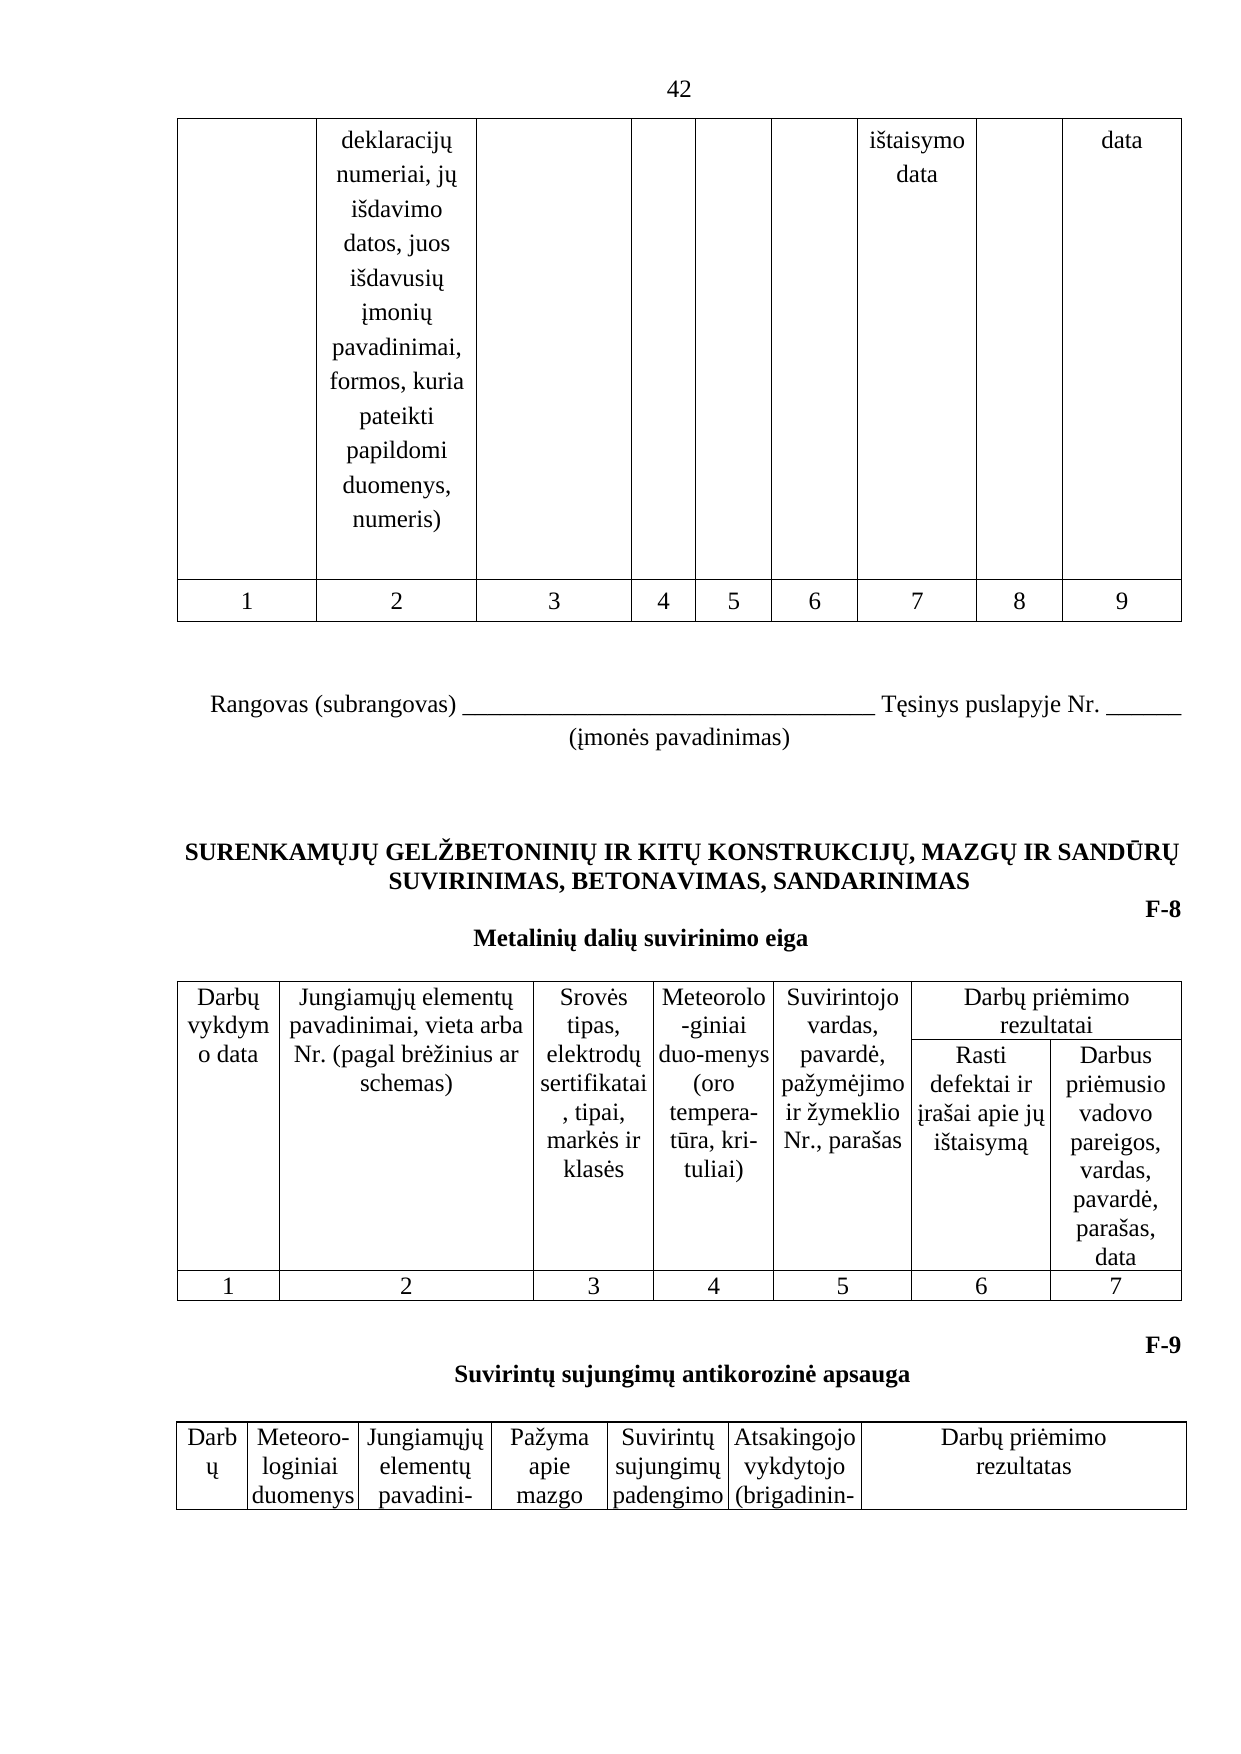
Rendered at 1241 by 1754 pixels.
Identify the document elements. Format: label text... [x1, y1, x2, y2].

table_header Jungiamųjų elementų pavadinimai, vieta arba Nr. (pagal brėžinius ar schemas) [280, 982, 533, 1270]
table_cell 4 [654, 1271, 658, 1300]
table_cell 3 [477, 580, 631, 621]
table_cell 1 [178, 580, 316, 621]
table_cell data [1063, 119, 1181, 579]
table_header [477, 119, 631, 579]
table_cell 2 [317, 580, 476, 621]
table_cell 8 [977, 580, 1062, 621]
text F-8 [177, 894, 1181, 923]
table_cell 5 [696, 580, 771, 621]
table_cell 5 [774, 1271, 778, 1300]
text Metalinių dalių suvirinimo eiga [177, 923, 1181, 952]
subtitle F-9 [177, 1330, 1181, 1359]
table_cell Rasti defektai ir įrašai apie jų ištaisymą [912, 1040, 1050, 1270]
table_header Darbų [177, 1423, 247, 1509]
table_header Meteorolo-giniai duo-menys (oro tempera-tūra, kri-tuliai) [654, 982, 773, 1270]
text Rangovas (subrangovas) _________________________________ Tęsinys puslapyje Nr. ______ [177, 689, 1181, 717]
text SURENKAMŲJŲ GELŽBETONINIŲ IR KITŲ KONSTRUKCIJŲ, MAZGŲ IR SANDŪRŲ SUVIRINIMAS, BETONAVIMAS, SANDARINIMAS [177, 837, 1181, 894]
table_cell [772, 119, 857, 579]
table_cell 9 [1063, 580, 1181, 621]
table_header Darbų vykdymo data [178, 982, 279, 1270]
table_cell 2 [529, 1271, 533, 1300]
table_header Suvirintojo vardas, pavardė, pažymėjimo ir žymeklio Nr., parašas [774, 982, 911, 1270]
table_cell [632, 119, 695, 579]
table_cell 4 [632, 580, 695, 621]
table_cell 6 [772, 580, 857, 621]
table_cell 4 [769, 1271, 773, 1300]
table_cell [977, 119, 1062, 579]
table_cell [696, 119, 771, 579]
text (įmonės pavadinimas) [177, 722, 1181, 751]
table_cell 7 [858, 580, 976, 621]
table_cell ištaisymo data [858, 119, 976, 579]
table_cell 6 [912, 1271, 916, 1300]
table_header [178, 119, 316, 579]
table_cell 1 [275, 1271, 279, 1300]
table_header Srovės tipas, elektrodų sertifikatai, tipai, markės ir klasės [534, 982, 653, 1270]
table_header deklaracijų numeriai, jų išdavimo datos, juos išdavusių įmonių pavadinimai, formos, kuria pateikti papildomi duomenys, numeris) [317, 119, 476, 579]
subtitle Suvirintų sujungimų antikorozinė apsauga [177, 1359, 1181, 1387]
table_cell 6 [1046, 1271, 1050, 1300]
table_cell 7 [1177, 1271, 1181, 1300]
